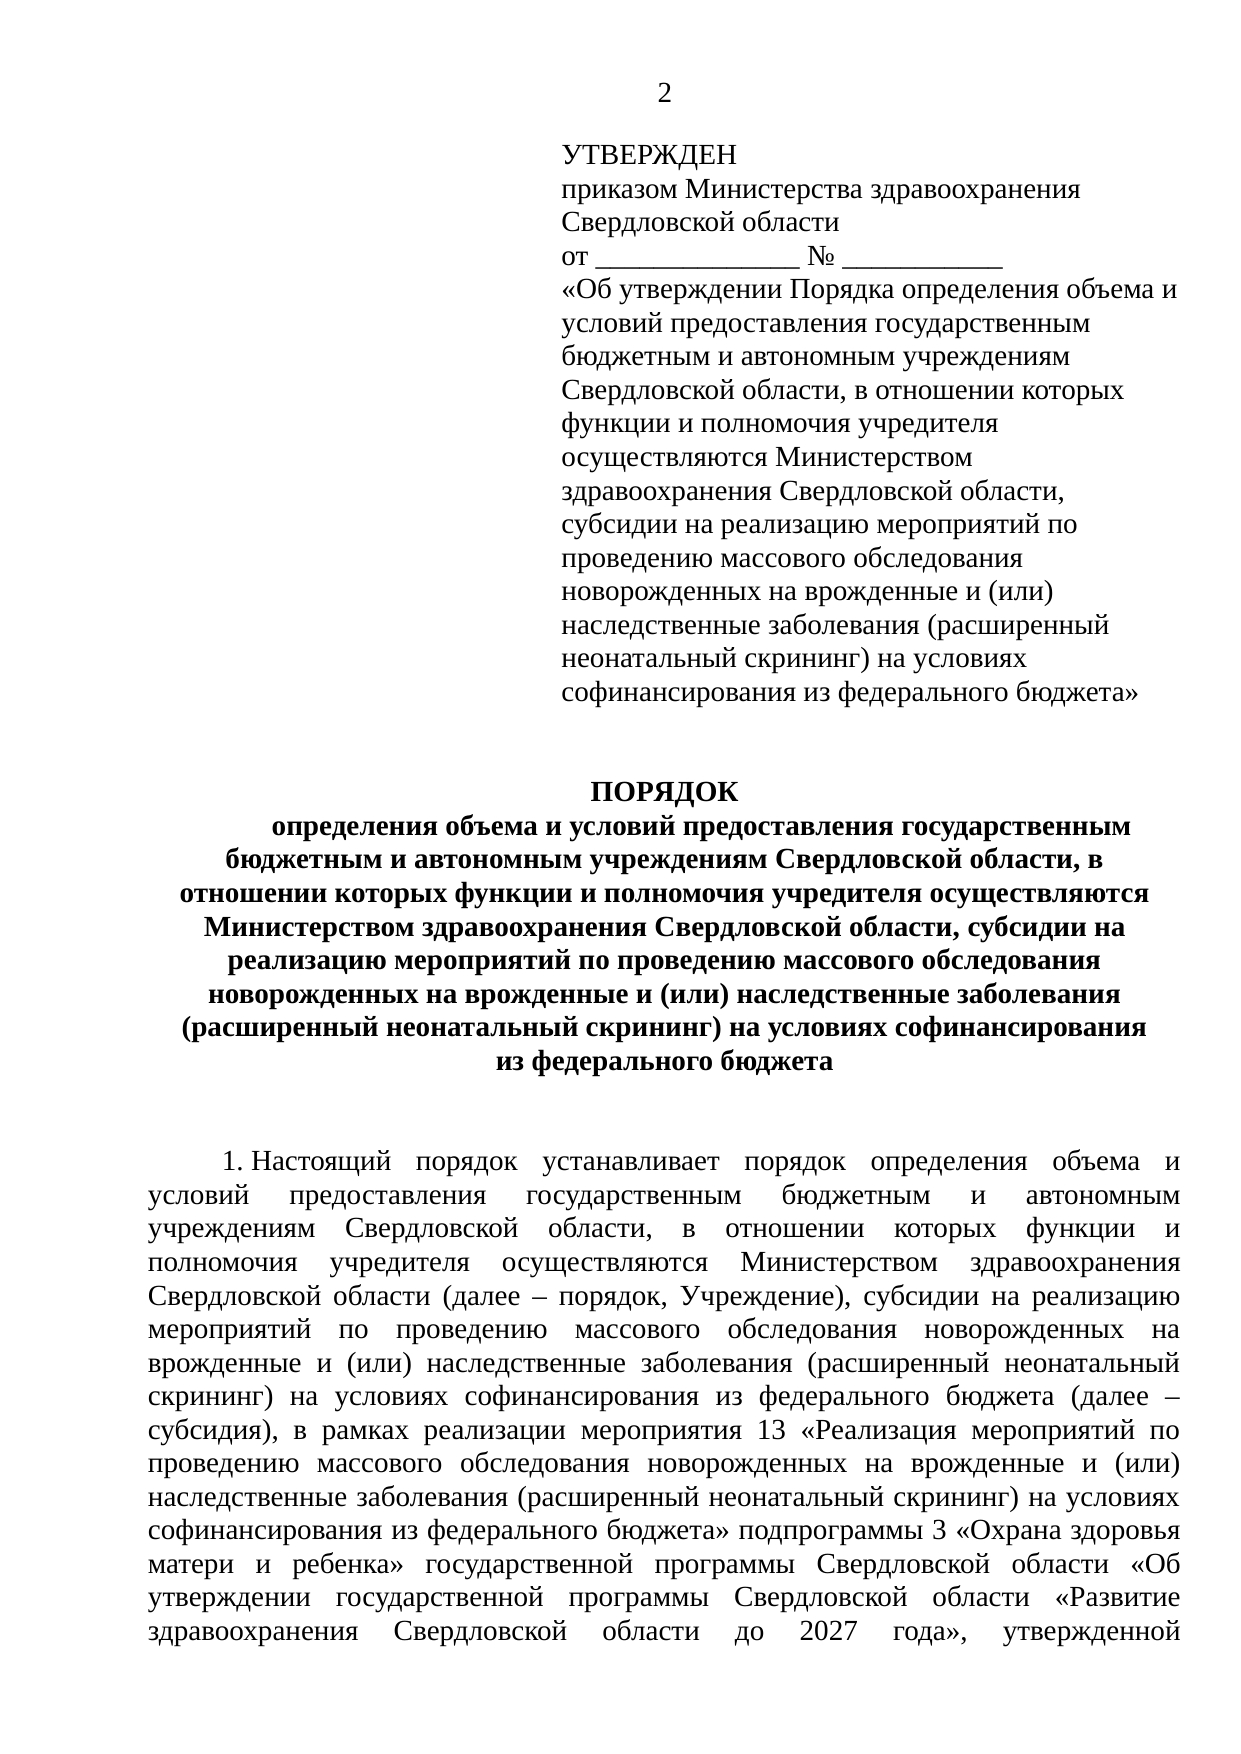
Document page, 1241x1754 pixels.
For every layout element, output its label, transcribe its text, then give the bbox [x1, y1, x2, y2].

text от ______________ № ___________ [561, 238, 1181, 271]
text приказом Министерства здравоохранения Свердловской области [561, 171, 1181, 238]
text определения объема и условий предоставления государственным бюджетным и автономным учреждениям Свердловской области, в отношении которых функции и полномочия учредителя осуществляются Министерством здравоохранения Свердловской области, субсидии на реализацию мероприятий по проведению массового обследования новорожденных на врожденные и (или) наследственные заболевания (расширенный неонатальный скрининг) на условиях софинансирования из федерального бюджета [148, 808, 1181, 1076]
text «Об утверждении Порядка определения объема и условий предоставления государственным бюджетным и автономным учреждениям Свердловской области, в отношении которых функции и полномочия учредителя осуществляются Министерством здравоохранения Свердловской области, субсидии на реализацию мероприятий по проведению массового обследования новорожденных на врожденные и (или) наследственные заболевания (расширенный неонатальный скрининг) на условиях софинансирования из федерального бюджета» [561, 271, 1181, 707]
title ПОРЯДОК [148, 774, 1181, 808]
text УТВЕРЖДЕН [561, 137, 1181, 171]
text 1. Настоящий порядок устанавливает порядок определения объема и условий предоставления государственным бюджетным и автономным учреждениям Свердловской области, в отношении которых функции и полномочия учредителя осуществляются Министерством здравоохранения Свердловской области (далее – порядок, Учреждение), субсидии на реализацию мероприятий по проведению массового обследования новорожденных на врожденные и (или) наследственные заболевания (расширенный неонатальный скрининг) на условиях софинансирования из федерального бюджета (далее – субсидия), в рамках реализации мероприятия 13 «Реализация мероприятий по проведению массового обследования новорожденных на врожденные и (или) наследственные заболевания (расширенный неонатальный скрининг) на условиях софинансирования из федерального бюджета» подпрограммы 3 «Охрана здоровья матери и ребенка» государственной программы Свердловской области «Об утверждении государственной программы Свердловской области «Развитие здравоохранения Свердловской области до 2027 года», утвержденной [148, 1143, 1181, 1647]
